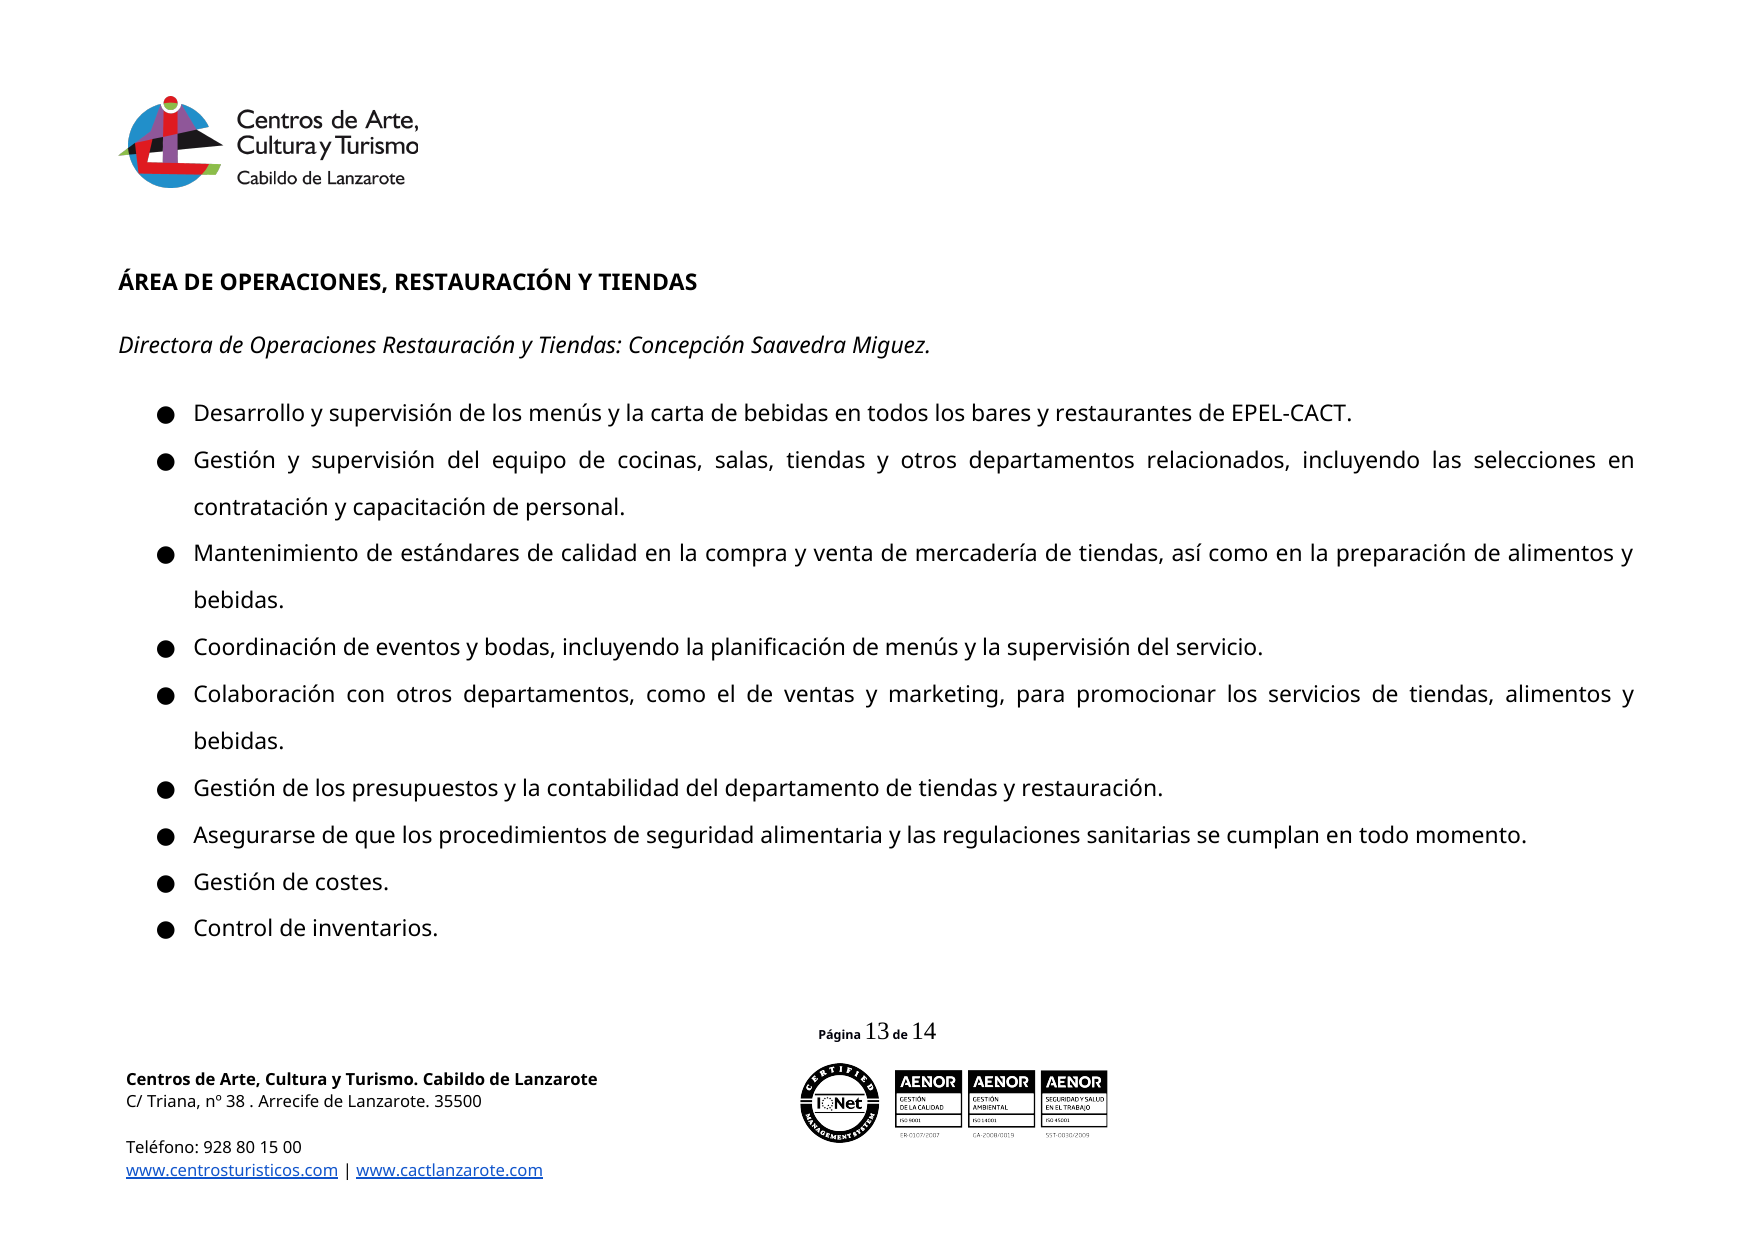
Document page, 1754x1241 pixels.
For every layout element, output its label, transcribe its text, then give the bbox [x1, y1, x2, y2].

list Gestión de los presupuestos y la contabilidad del departamento de tiendas y restauración. [156, 772, 1636, 803]
list Gestión de costes. [156, 865, 1636, 897]
picture [800, 1063, 1108, 1143]
picture [118, 96, 418, 188]
list Control de inventarios. [156, 912, 1636, 943]
text ÁREA DE OPERACIONES, RESTAURACIÓN Y TIENDAS [118, 265, 1636, 297]
list Mantenimiento de estándares de calidad en la compra y venta de mercadería de tiendas, así como en la preparación de alimentos y bebidas. [156, 537, 1636, 615]
list Colaboración con otros departamentos, como el de ventas y marketing, para promocionar los servicios de tiendas, alimentos y bebidas. [156, 678, 1636, 756]
list Desarrollo y supervisión de los menús y la carta de bebidas en todos los bares y restaurantes de EPEL-CACT. [156, 397, 1636, 428]
text Directora de Operaciones Restauración y Tiendas: Concepción Saavedra Miguez. [118, 329, 1636, 360]
list Gestión y supervisión del equipo de cocinas, salas, tiendas y otros departamentos relacionados, incluyendo las selecciones en contratación y capacitación de personal. [156, 443, 1636, 522]
list Asegurarse de que los procedimientos de seguridad alimentaria y las regulaciones sanitarias se cumplan en todo momento. [156, 818, 1636, 850]
list Coordinación de eventos y bodas, incluyendo la planificación de menús y la supervisión del servicio. [156, 631, 1636, 662]
